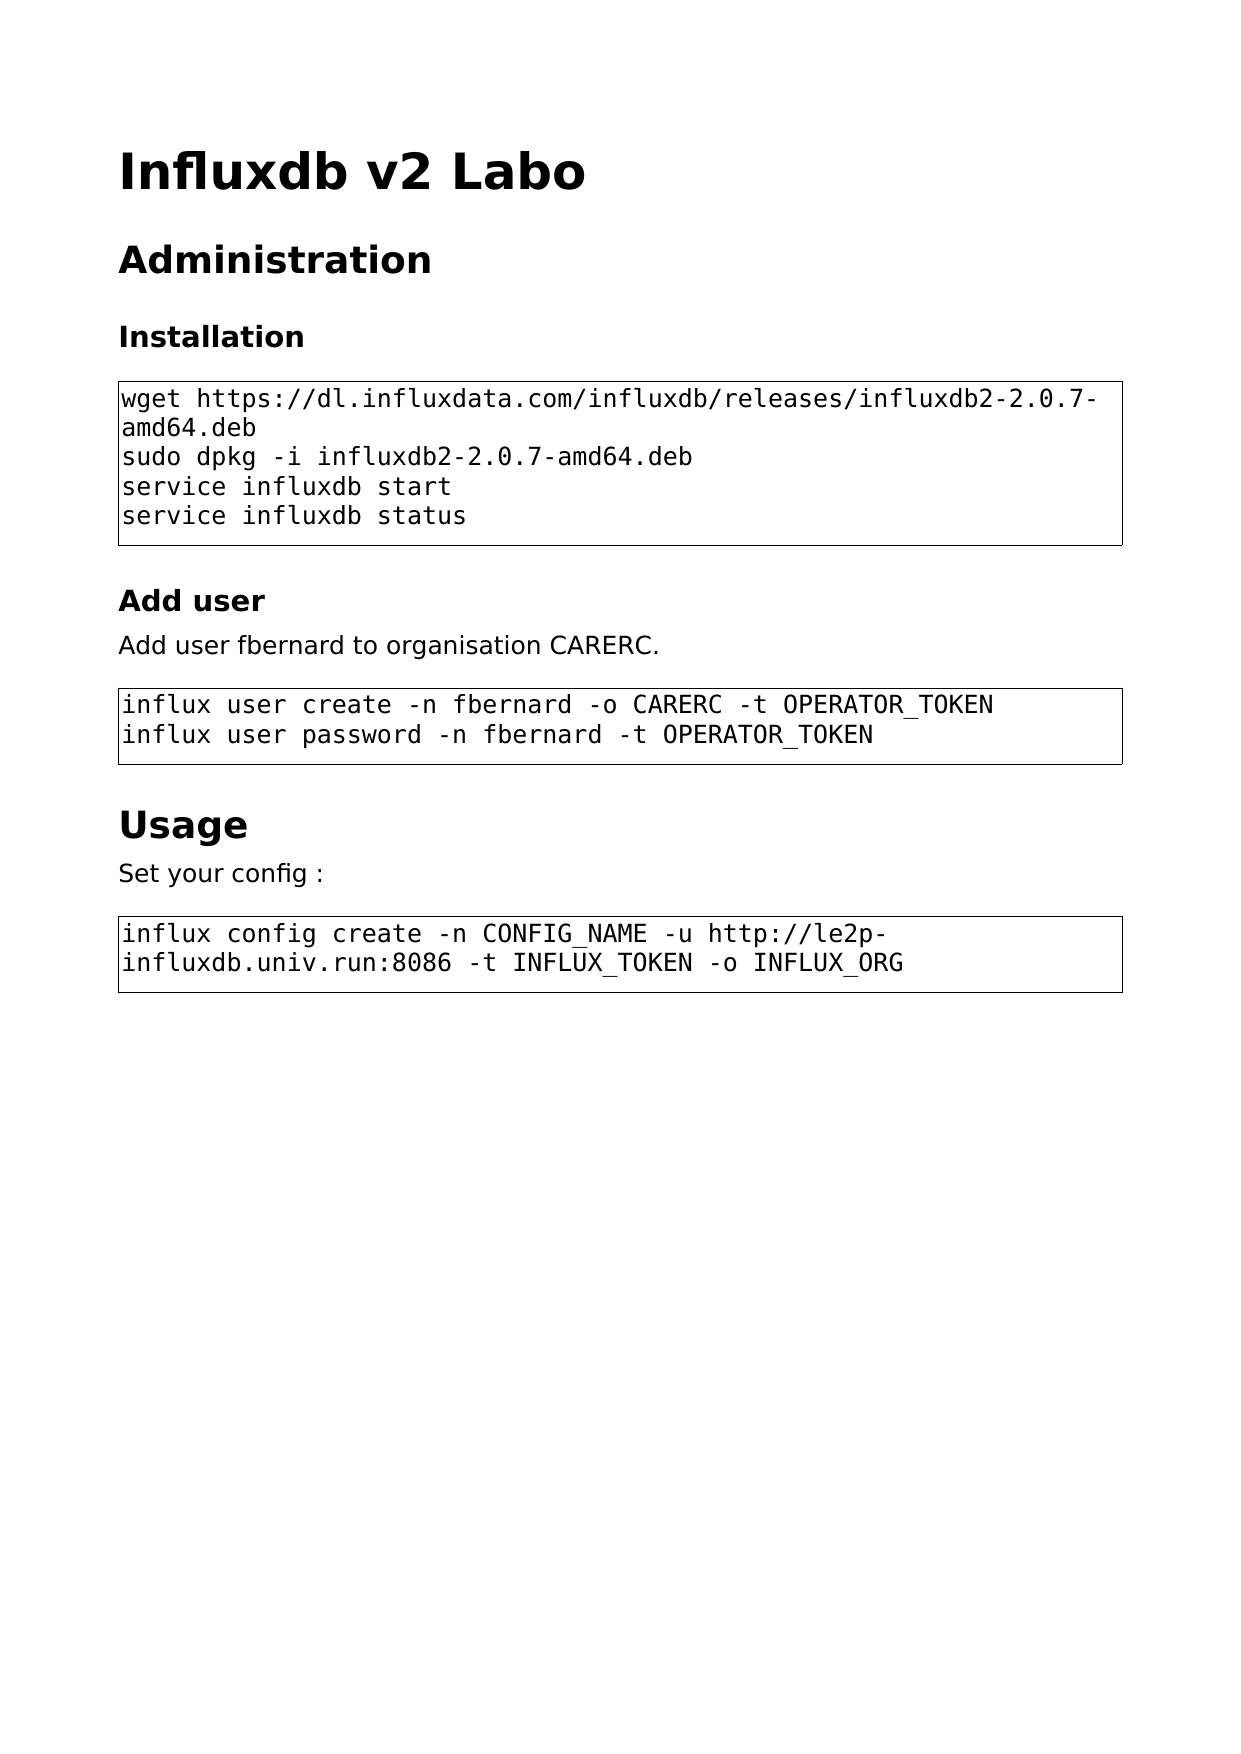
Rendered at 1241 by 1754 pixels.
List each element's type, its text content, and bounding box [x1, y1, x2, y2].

subtitle Installation [118, 320, 1122, 354]
subtitle Add user [118, 585, 1122, 619]
text Add user fbernard to organisation CARERC. [118, 631, 1122, 660]
text Set your config : [118, 860, 1122, 889]
table_header wget https://dl.influxdata.com/influxdb/releases/influxdb2-2.0.7-amd64.deb sudo dpkg -i influxdb2-2.0.7-amd64.deb service influxdb start service influxdb status [119, 382, 1122, 545]
table_header influx user create -n fbernard -o CARERC -t OPERATOR_TOKEN influx user password -n fbernard -t OPERATOR_TOKEN [119, 689, 1122, 764]
subtitle Usage [118, 803, 1122, 847]
subtitle Influxdb v2 Labo [118, 143, 1122, 201]
subtitle Administration [118, 239, 1122, 282]
table_header influx config create -n CONFIG_NAME -u http://le2p-influxdb.univ.run:8086 -t INFLUX_TOKEN -o INFLUX_ORG [119, 917, 1122, 992]
